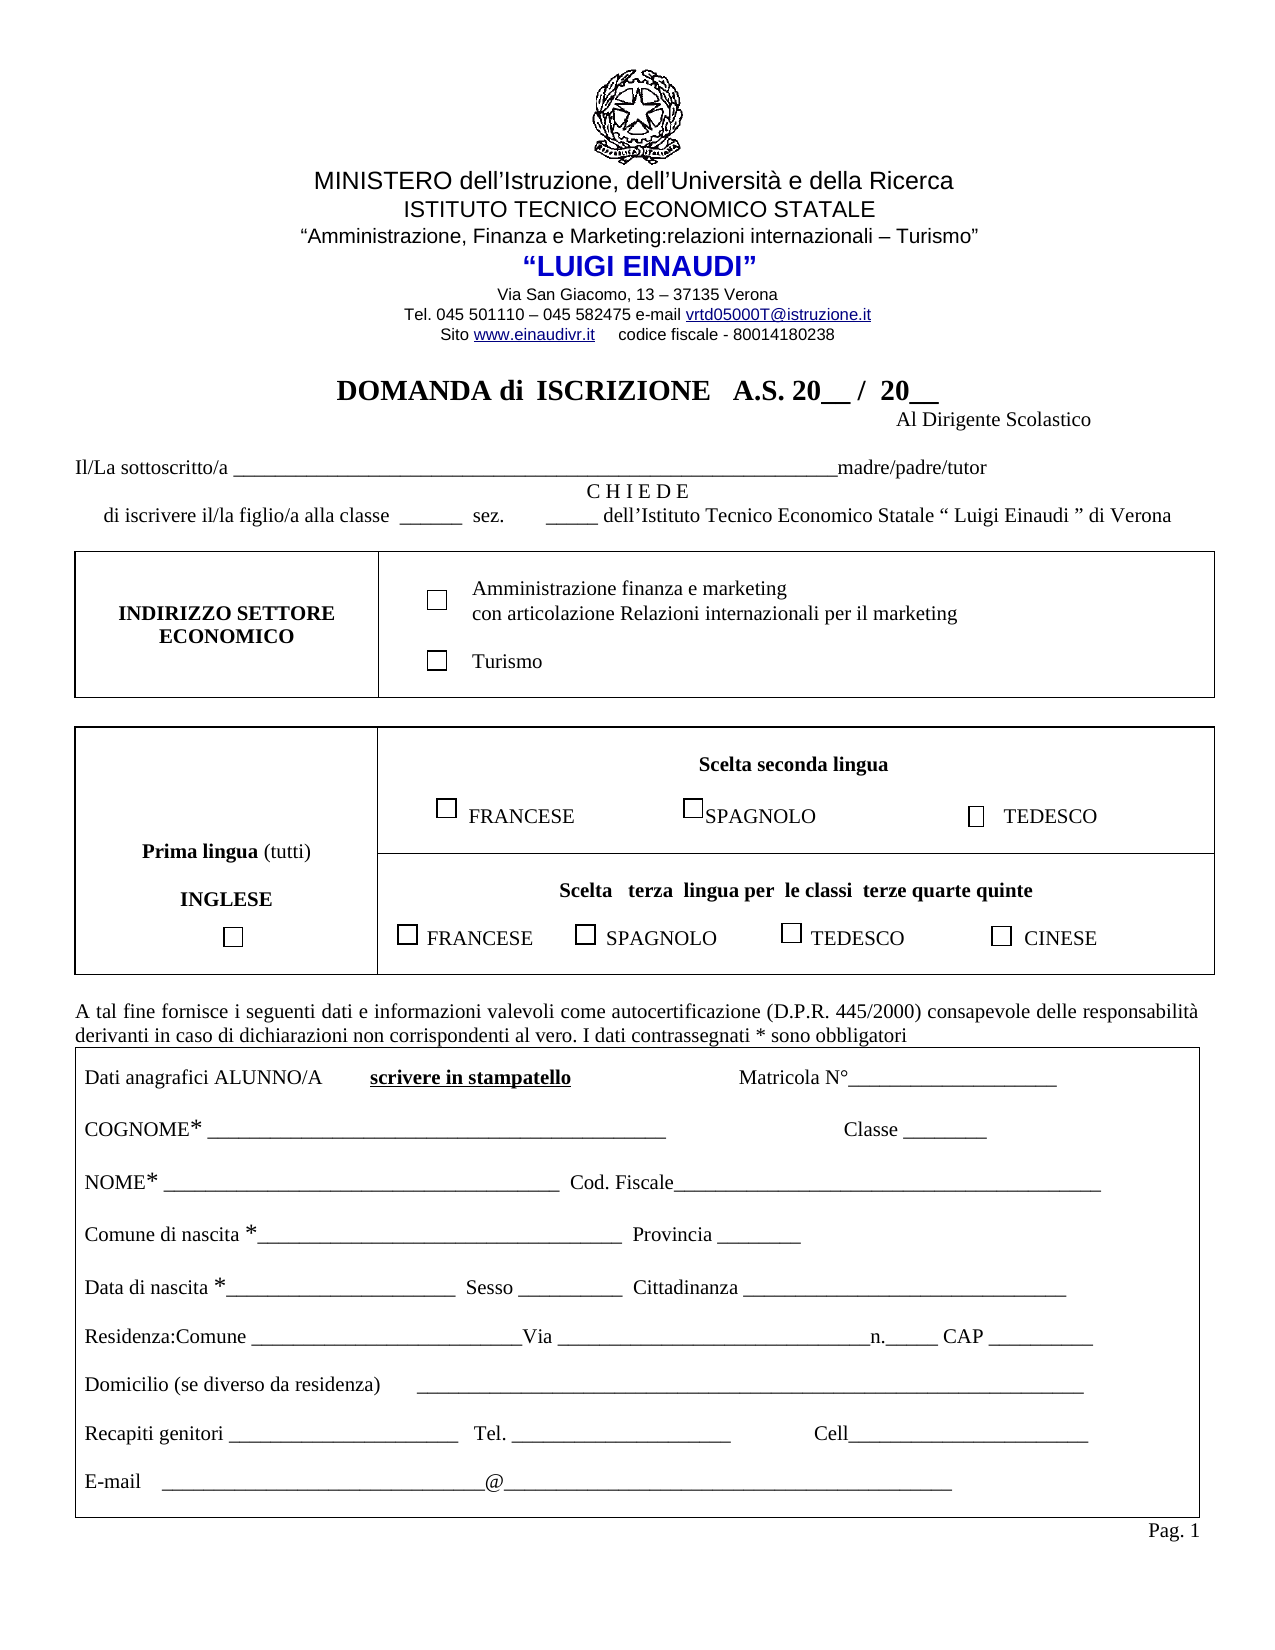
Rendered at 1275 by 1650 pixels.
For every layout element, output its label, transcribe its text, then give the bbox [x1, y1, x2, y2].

text Recapiti genitori ______________________ Tel. _____________________ Cell_______________________ [76, 1403, 1199, 1444]
text “Amministrazione, Finanza e Marketing:relazioni internazionali – Turismo” [79, 224, 1200, 248]
text Via San Giacomo, 13 – 37135 Verona [75, 284, 1200, 303]
text Domicilio (se diverso da residenza) ________________________________________________________________ [76, 1354, 1199, 1396]
text Data di nascita *______________________ Sesso __________ Cittadinanza _______________________________ [76, 1254, 1199, 1300]
text Al Dirigente Scolastico [75, 407, 1200, 431]
text MINISTERO dell’Istruzione, dell’Università e della Ricerca [41, 166, 1177, 195]
text DOMANDA di ISCRIZIONE A.S. 20__ / 20__ [75, 373, 1200, 407]
table_header Prima lingua (tutti) INGLESE [76, 728, 377, 974]
text Tel. 045 501110 – 045 582475 e-mail vrtd05000T@istruzione.it [75, 304, 1200, 323]
text Comune di nascita *___________________________________ Provincia ________ [76, 1201, 1199, 1247]
text C H I E D E [75, 479, 1200, 503]
text ISTITUTO TECNICO ECONOMICO STATALE [79, 196, 1200, 223]
table_header INDIRIZZO SETTORE ECONOMICO [76, 552, 378, 697]
table_cell Scelta terza lingua per le classi terze quarte quinte FRANCESE SPAGNOLO TEDESCO CINESE [378, 854, 1214, 974]
text A tal fine fornisce i seguenti dati e informazioni valevoli come autocertificazione (D.P.R. 445/2000) consapevole delle responsabilità derivanti in caso di dichiarazioni non corrispondenti al vero. I dati contrassegnati * sono obbligatori [75, 999, 1200, 1047]
text NOME* ______________________________________ Cod. Fiscale_________________________________________ [76, 1148, 1199, 1194]
picture [589, 66, 686, 167]
table_header Scelta seconda lingua FRANCESE SPAGNOLO TEDESCO [378, 728, 1214, 852]
text Pag. 1 [75, 1518, 1200, 1542]
text “LUIGI EINAUDI” [79, 249, 1200, 283]
table_header Amministrazione finanza e marketing con articolazione Relazioni internazionali per il marketing Turismo [379, 552, 1214, 697]
text di iscrivere il/la figlio/a alla classe ______ sez. _____ dell’Istituto Tecnico Economico Statale “ Luigi Einaudi ” di Verona [75, 503, 1200, 527]
text Dati anagrafici ALUNNO/A scrivere in stampatello Matricola N°____________________ [76, 1048, 1199, 1089]
text E-mail _______________________________@___________________________________________ [76, 1451, 1199, 1493]
text Residenza:Comune __________________________Via ______________________________n._____ CAP __________ [76, 1306, 1199, 1348]
text Sito www.einaudivr.it codice fiscale - 80014180238 [75, 324, 1200, 344]
text COGNOME* ____________________________________________ Classe ________ [76, 1095, 1199, 1142]
text Il/La sottoscritto/a __________________________________________________________madre/padre/tutor [75, 455, 1200, 479]
